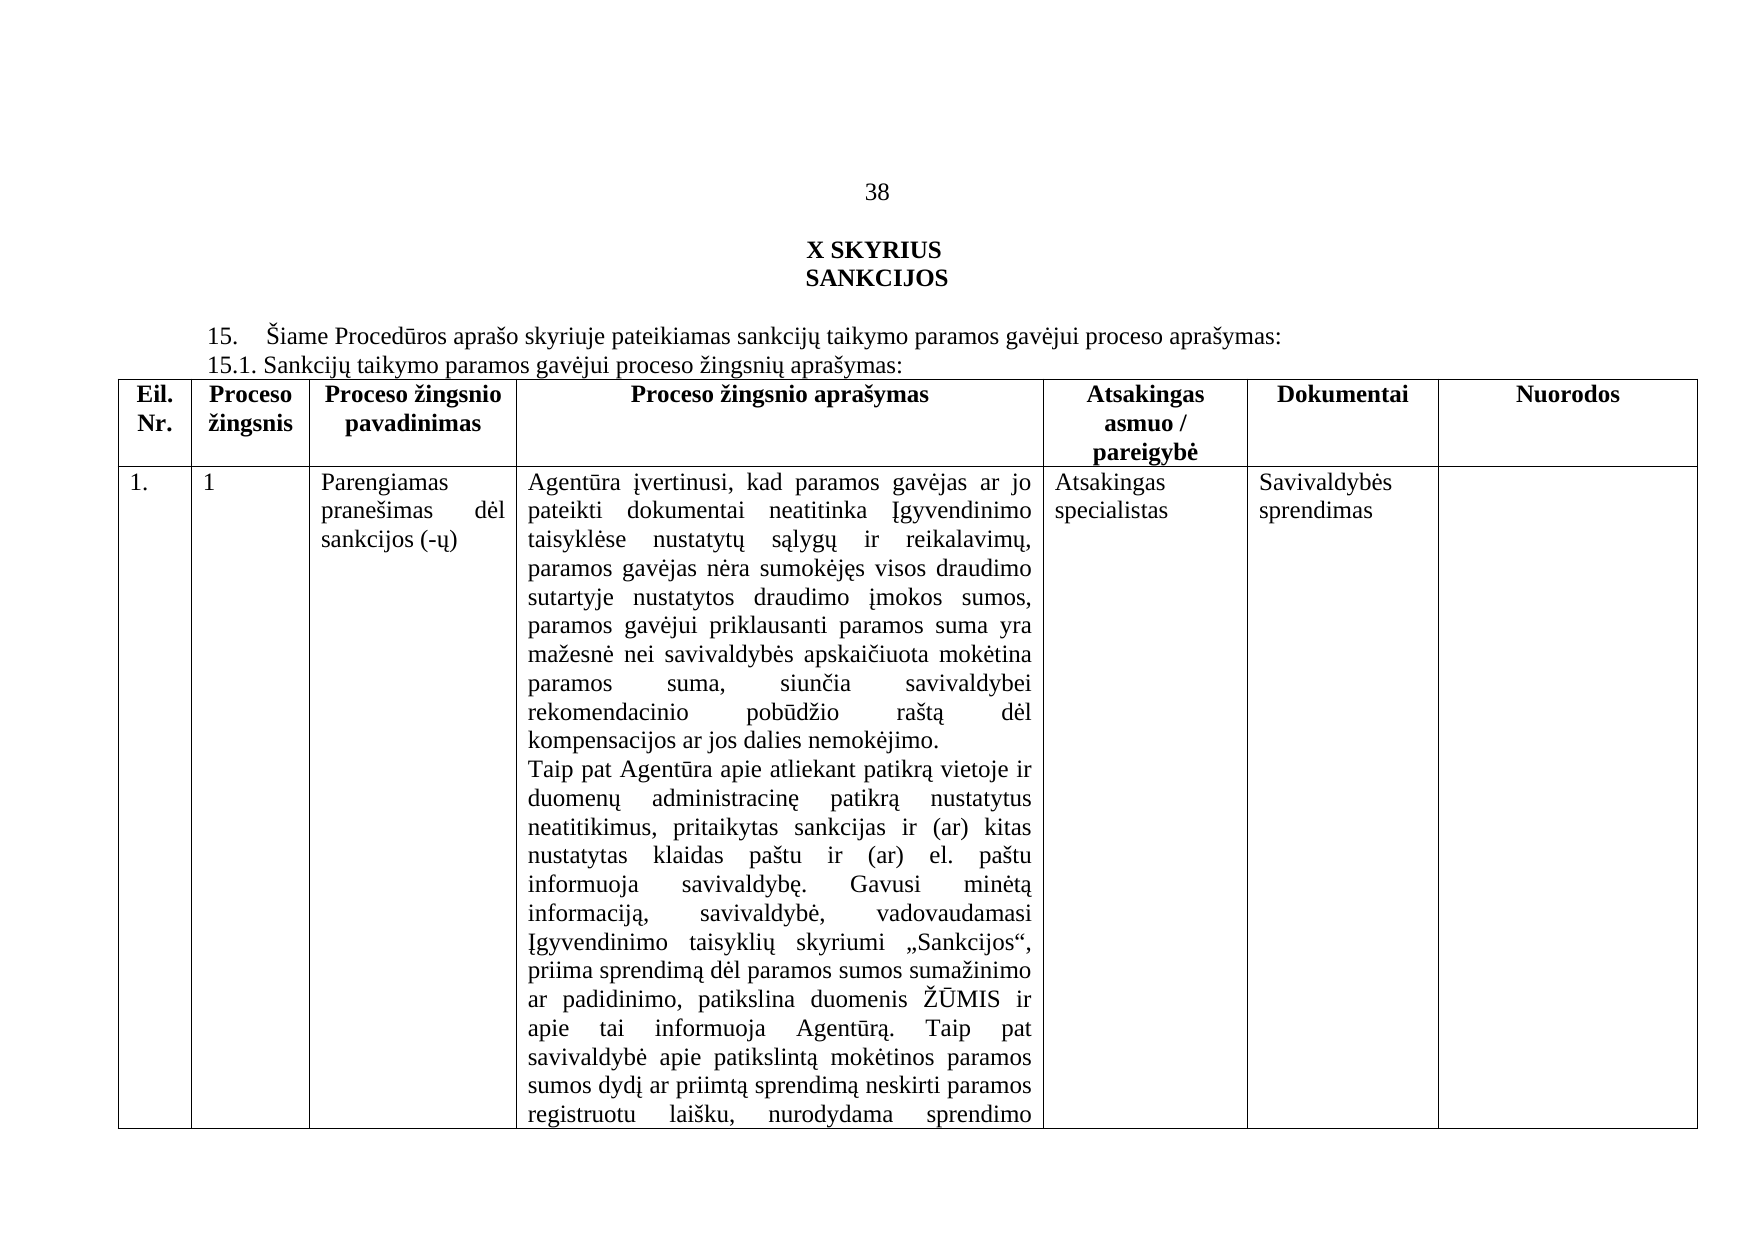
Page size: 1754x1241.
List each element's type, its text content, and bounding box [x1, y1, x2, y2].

table_cell 1 [192, 467, 309, 1128]
text 15. Šiame Procedūros aprašo skyriuje pateikiamas sankcijų taikymo paramos gavėjui proceso aprašymas: [118, 321, 1636, 350]
table_header Proceso žingsnio aprašymas [517, 380, 1043, 466]
table_header Proceso žingsnis [192, 380, 309, 466]
table_header Atsakingas asmuo / pareigybė [1044, 380, 1247, 466]
table_cell Savivaldybės sprendimas [1248, 467, 1438, 1128]
table_header Proceso žingsnio pavadinimas [310, 380, 516, 466]
text SANKCIJOS [118, 263, 1636, 292]
table_cell Atsakingas specialistas [1044, 467, 1247, 1128]
text 15.1. Sankcijų taikymo paramos gavėjui proceso žingsnių aprašymas: [118, 350, 1636, 378]
text X SKYRIUS [118, 235, 1636, 263]
table_header Dokumentai [1248, 380, 1438, 466]
table_header Nuorodos [1439, 380, 1697, 466]
table_header Eil. Nr. [119, 380, 191, 466]
table_cell Agentūra įvertinusi, kad paramos gavėjas ar jo pateikti dokumentai neatitinka Įgyvendinimo taisyklėse nustatytų sąlygų ir reikalavimų, paramos gavėjas nėra sumokėjęs visos draudimo sutartyje nustatytos draudimo įmokos sumos, paramos gavėjui priklausanti paramos suma yra mažesnė nei savivaldybės apskaičiuota mokėtina paramos suma, siunčia savivaldybei rekomendacinio pobūdžio raštą dėl kompensacijos ar jos dalies nemokėjimo. Taip pat Agentūra apie atliekant patikrą vietoje ir duomenų administracinę patikrą nustatytus neatitikimus, pritaikytas sankcijas ir (ar) kitas nustatytas klaidas paštu ir (ar) el. paštu informuoja savivaldybę. Gavusi minėtą informaciją, savivaldybė, vadovaudamasi Įgyvendinimo taisyklių skyriumi „Sankcijos“, priima sprendimą dėl paramos sumos sumažinimo ar padidinimo, patikslina duomenis ŽŪMIS ir apie tai informuoja Agentūrą. Taip pat savivaldybė apie patikslintą mokėtinos paramos sumos dydį ar priimtą sprendimą neskirti paramos registruotu laišku, nurodydama sprendimo [517, 467, 1043, 1128]
table_cell 1. [119, 467, 191, 1128]
table_cell Parengiamas pranešimas dėl sankcijos (-ų) [310, 467, 516, 1128]
table_cell [1439, 467, 1697, 1128]
